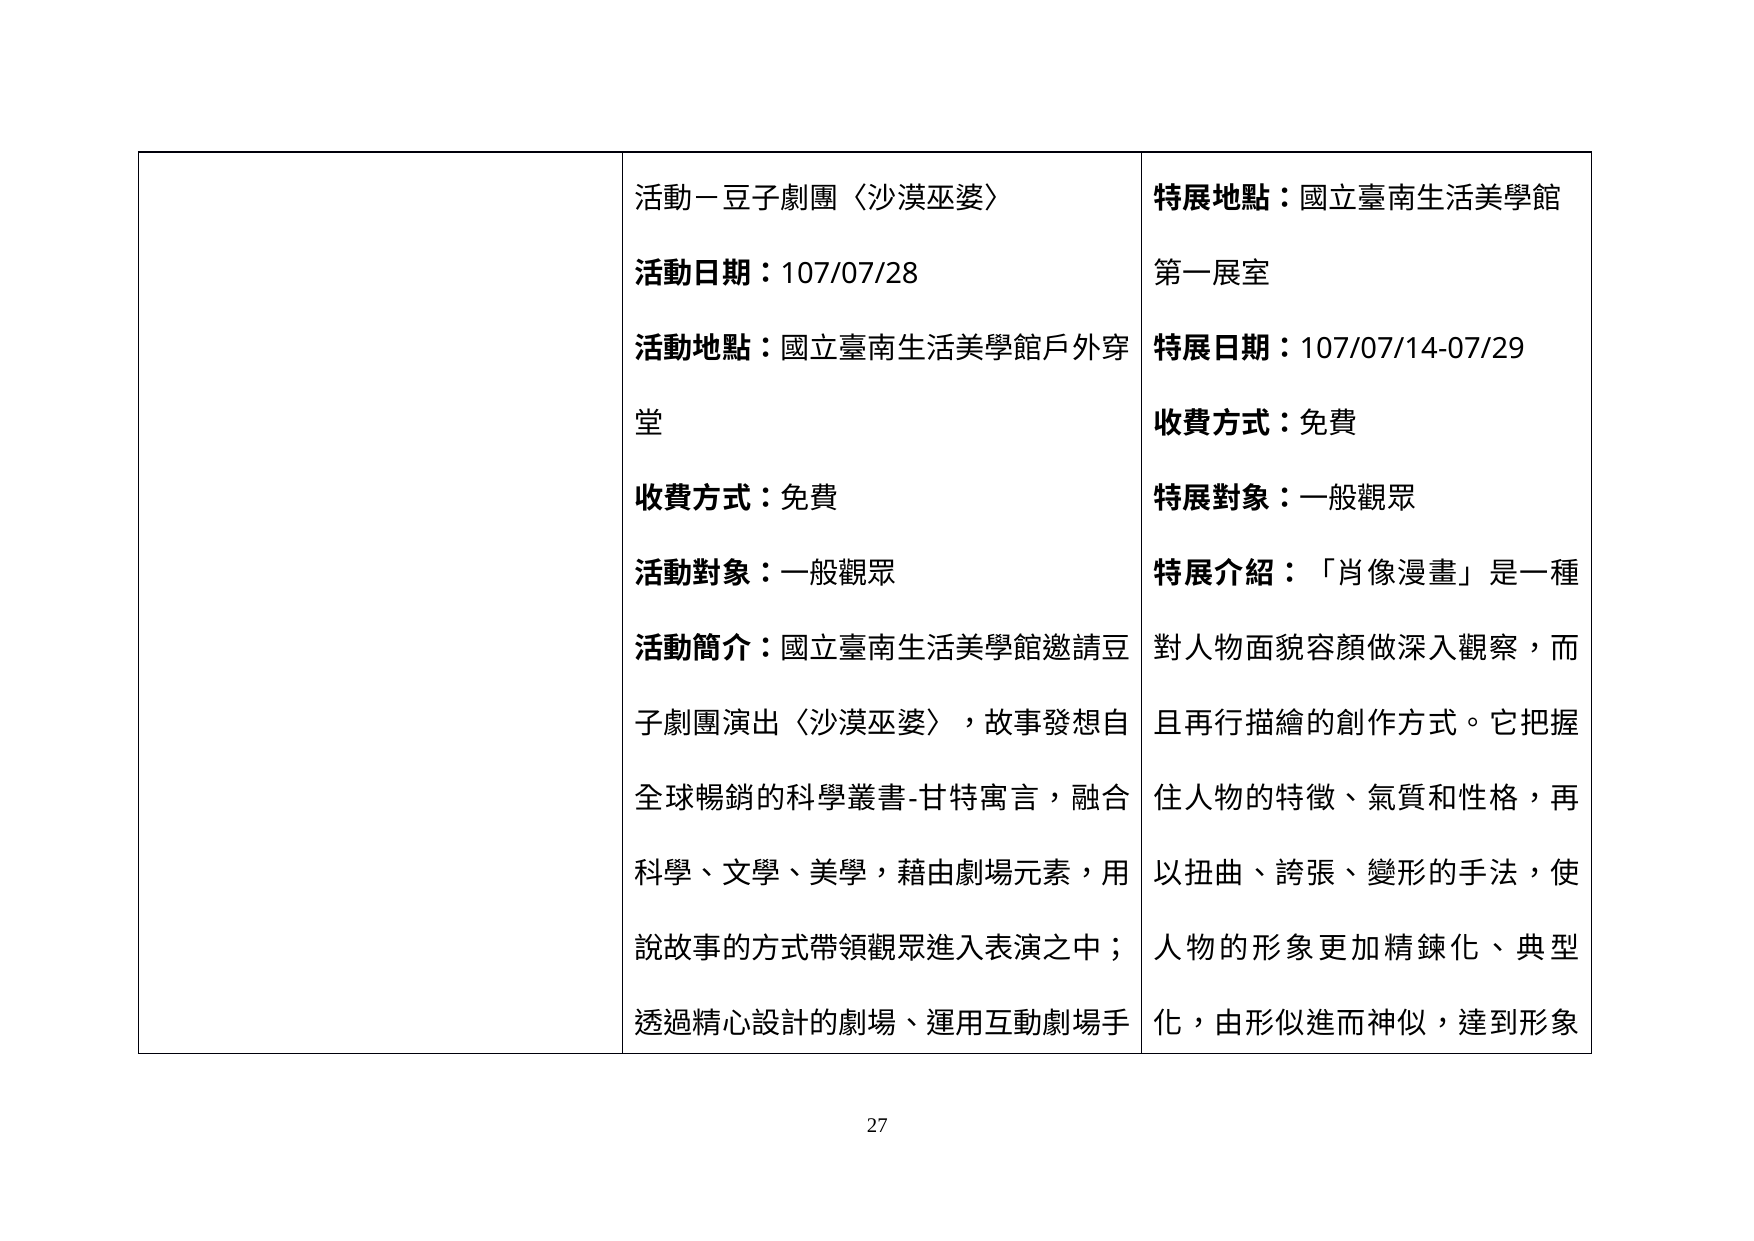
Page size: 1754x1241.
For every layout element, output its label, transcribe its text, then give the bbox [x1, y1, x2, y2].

table_cell 活動－豆子劇團〈沙漠巫婆〉 活動日期：107/07/28 活動地點：國立臺南生活美學館戶外穿堂 收費方式：免費 活動對象：一般觀眾 活動簡介：國立臺南生活美學館邀請豆子劇團演出〈沙漠巫婆〉，故事發想自全球暢銷的科學叢書-甘特寓言，融合科學、文學、美學，藉由劇場元素，用說故事的方式帶領觀眾進入表演之中；透過精心設計的劇場、運用互動劇場手 [623, 153, 1141, 1052]
table_cell 特展地點：國立臺南生活美學館第一展室 特展日期：107/07/14-07/29 收費方式：免費 特展對象：一般觀眾 特展介紹：「肖像漫畫」是一種對人物面貌容顏做深入觀察，而且再行描繪的創作方式。它把握住人物的特徵、氣質和性格，再以扭曲、誇張、變形的手法，使人物的形象更加精鍊化、典型化，由形似進而神似，達到形象 [1142, 153, 1591, 1052]
table_cell [139, 153, 622, 1052]
